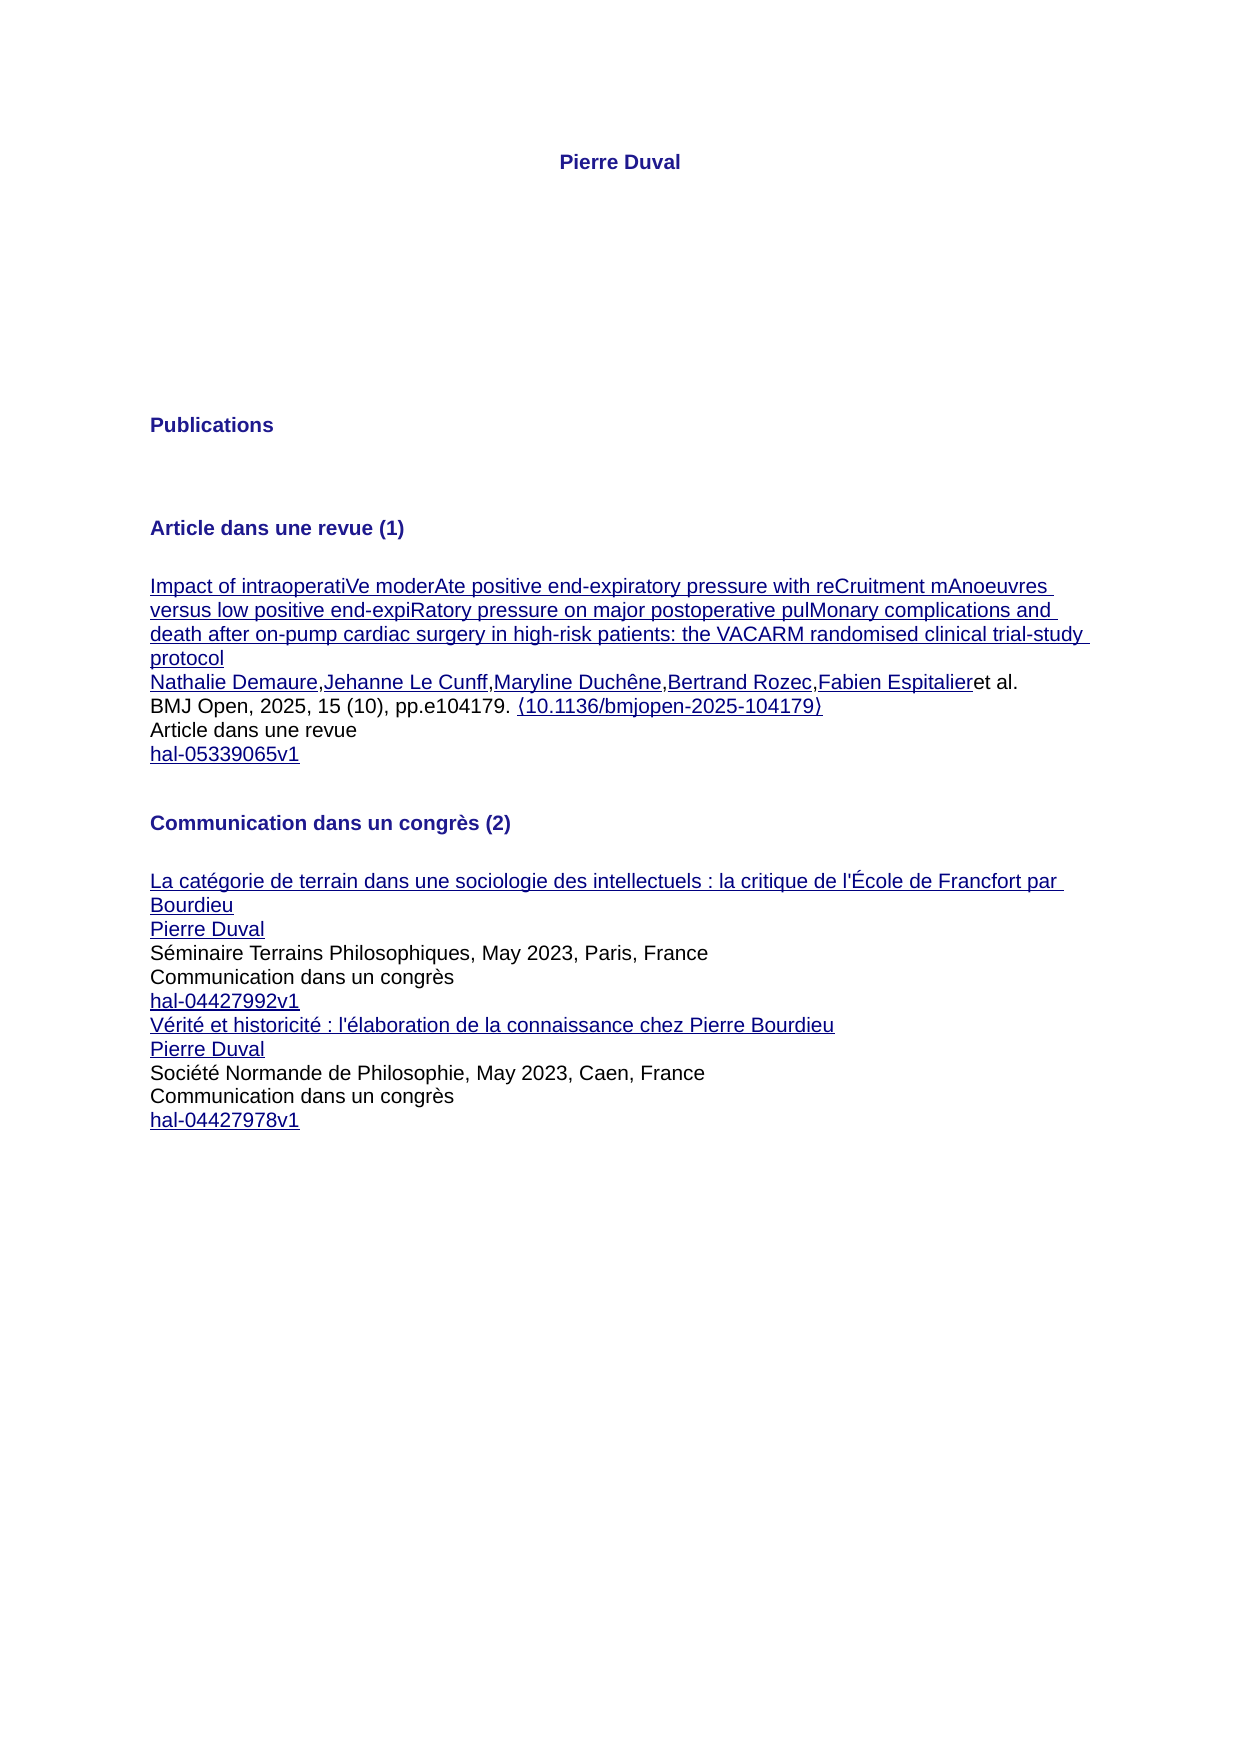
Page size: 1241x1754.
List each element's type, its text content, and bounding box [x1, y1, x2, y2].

table_header protocol Nathalie Demaure,Jehanne Le Cunff,Maryline Duchêne,Bertrand Rozec,Fabien Espitalieret al. BMJ Open, 2025, 15 (10), pp.e104179. ⟨10.1136/bmjopen-2025-104179⟩ Article dans une revue hal-05339065v1 [150, 644, 1090, 766]
table_cell Vérité et historicité : l'élaboration de la connaissance chez Pierre Bourdieu Pierre Duval Société Normande de Philosophie, May 2023, Caen, France Communication dans un congrès hal-04427978v1 [150, 1013, 1090, 1132]
subtitle Pierre Duval [150, 150, 1090, 174]
subtitle Communication dans un congrès (2) [150, 810, 1090, 834]
table_header Impact of intraoperatiVe moderAte positive end-expiratory pressure with reCruitment mAnoeuvres versus low positive end-expiRatory pressure on major postoperative pulMonary complications and death after on-pump cardiac surgery in high-risk patients: the VACARM randomised clinical trial-study [150, 574, 1090, 643]
subtitle Publications [150, 412, 1090, 436]
subtitle Article dans une revue (1) [150, 516, 1090, 539]
table_header La catégorie de terrain dans une sociologie des intellectuels : la critique de l'École de Francfort par Bourdieu Pierre Duval Séminaire Terrains Philosophiques, May 2023, Paris, France Communication dans un congrès hal-04427992v1 [150, 869, 1090, 1012]
